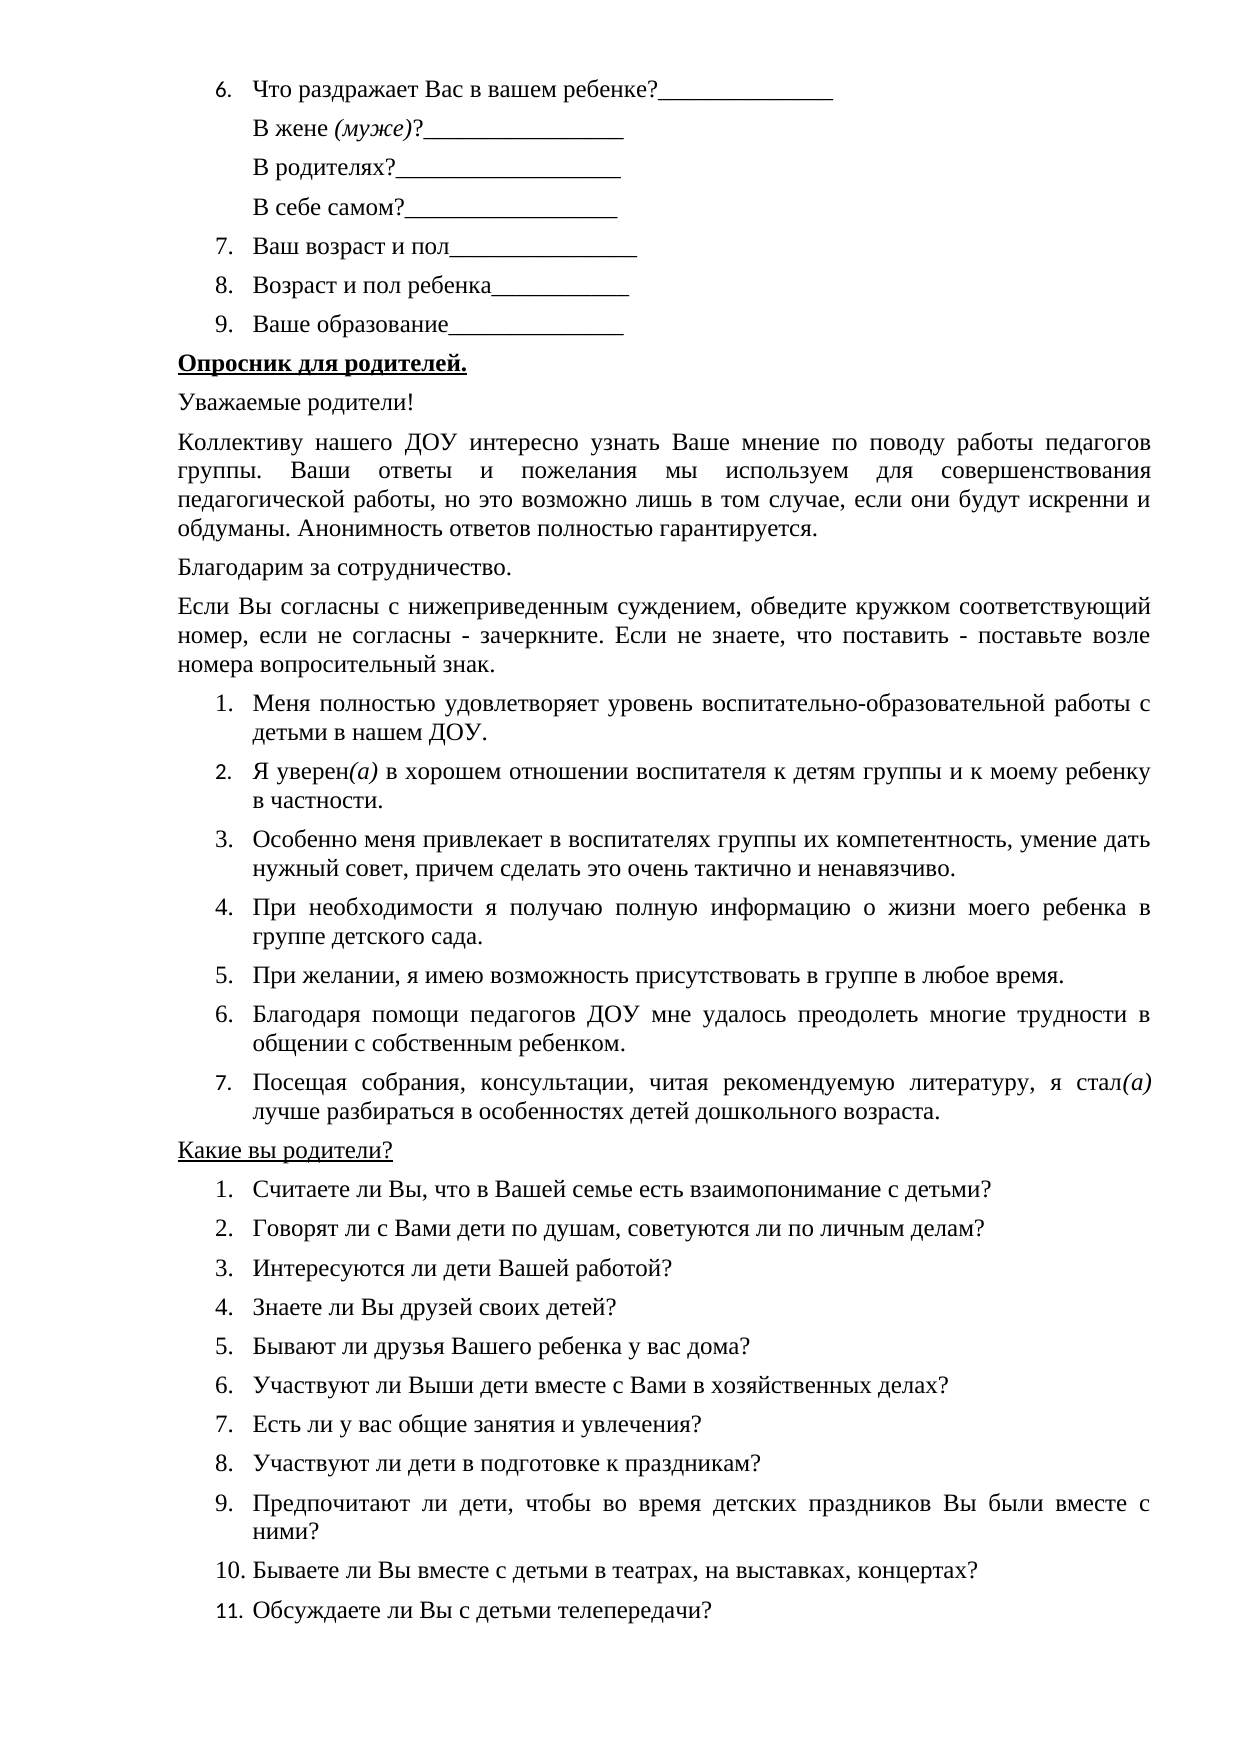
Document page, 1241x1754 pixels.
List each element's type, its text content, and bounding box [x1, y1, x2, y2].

text Благодарим за сотрудничество. [177, 552, 1152, 581]
text Если Вы согласны с нижеприведенным суждением, обведите кружком соответствующий номер, если не согласны - зачеркните. Если не знаете, что поставить - поставьте возле номера вопросительный знак. [177, 591, 1152, 677]
list Посещая собрания, консультации, читая рекомендуемую литературу, я стал(а) лучше разбираться в особенностях детей дошкольного возраста. [215, 1067, 1152, 1125]
list При желании, я имею возможность присутствовать в группе в любое время. [215, 960, 1152, 989]
list При необходимости я получаю полную информацию о жизни моего ребенка в группе детского сада. [215, 892, 1152, 949]
list Предпочитают ли дети, чтобы во время детских праздников Вы были вместе с ними? [215, 1488, 1152, 1545]
list Говорят ли с Вами дети по душам, советуются ли по личным делам? [215, 1213, 1152, 1242]
list Интересуются ли дети Вашей работой? [215, 1253, 1152, 1281]
text Коллективу нашего ДОУ интересно узнать Ваше мнение по поводу работы педагогов группы. Ваши ответы и пожелания мы используем для совершенствования педагогической работы, но это возможно лишь в том случае, если они будут искренни и обдуманы. Анонимность ответов полностью гарантируется. [177, 427, 1152, 542]
list Есть ли у вас общие занятия и увлечения? [215, 1409, 1152, 1438]
list Я уверен(а) в хорошем отношении воспитателя к детям группы и к моему ребенку в частности. [215, 756, 1152, 814]
text В жене (муже)?________________ [252, 113, 1152, 142]
list Бывают ли друзья Вашего ребенка у вас дома? [215, 1331, 1152, 1360]
list Считаете ли Вы, что в Вашей семье есть взаимопонимание с детьми? [215, 1174, 1152, 1203]
list Бываете ли Вы вместе с детьми в театрах, на выставках, концертах? [215, 1556, 1152, 1584]
text Какие вы родители? [177, 1135, 1152, 1164]
list Ваш возраст и пол_______________ [215, 231, 1152, 259]
text В родителях?__________________ [252, 152, 1152, 181]
list Возраст и пол ребенка___________ [215, 270, 1152, 299]
list Меня полностью удовлетворяет уровень воспитательно-образовательной работы с детьми в нашем ДОУ. [215, 688, 1152, 745]
list Участвуют ли дети в подготовке к праздникам? [215, 1448, 1152, 1477]
text Опросник для родителей. [177, 348, 1152, 377]
text В себе самом?_________________ [252, 192, 1152, 220]
text Уважаемые родители! [177, 387, 1152, 416]
list Обсуждаете ли Вы с детьми телепередачи? [215, 1595, 1152, 1624]
list Участвуют ли Выши дети вместе с Вами в хозяйственных делах? [215, 1370, 1152, 1399]
list Особенно меня привлекает в воспитателях группы их компетентность, умение дать нужный совет, причем сделать это очень тактично и ненавязчиво. [215, 824, 1152, 882]
list Благодаря помощи педагогов ДОУ мне удалось преодолеть многие трудности в общении с собственным ребенком. [215, 999, 1152, 1057]
list Ваше образование______________ [215, 309, 1152, 338]
list Что раздражает Вас в вашем ребенке?______________ [215, 74, 1152, 103]
list Знаете ли Вы друзей своих детей? [215, 1292, 1152, 1321]
